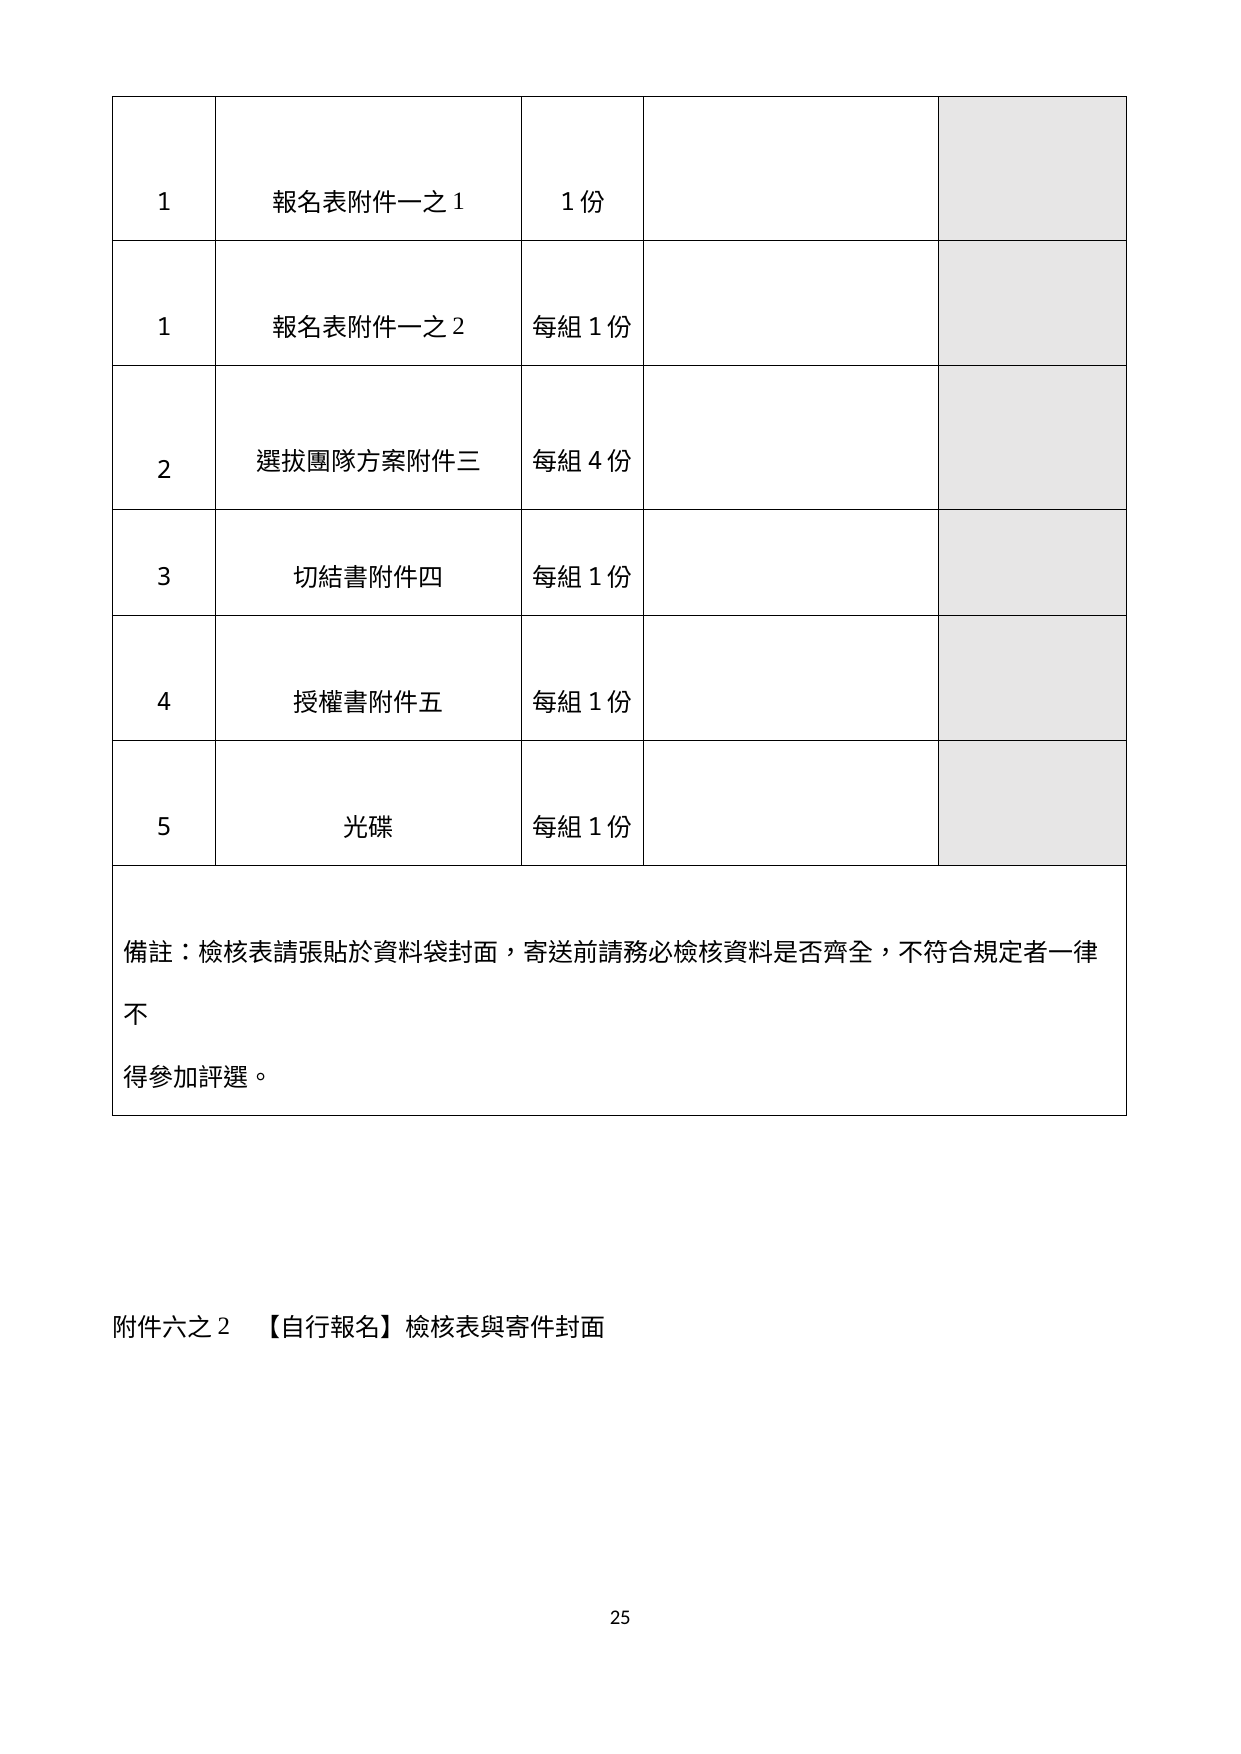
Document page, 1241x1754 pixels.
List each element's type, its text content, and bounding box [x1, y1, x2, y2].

table_cell 選拔團隊方案附件三 [216, 366, 521, 509]
table_cell [644, 616, 938, 740]
table_cell [644, 741, 938, 865]
table_cell 切結書附件四 [216, 510, 521, 615]
table_cell [939, 241, 1126, 365]
table_cell 每組1份 [522, 241, 643, 365]
table_cell [939, 97, 1126, 240]
table_cell 授權書附件五 [216, 616, 521, 740]
table_cell 每組1份 [522, 616, 643, 740]
table_cell 4 [113, 616, 215, 740]
table_cell 1份 [522, 97, 643, 240]
table_cell [939, 366, 1126, 509]
table_cell 2 [113, 366, 215, 509]
table_cell 報名表附件一之1 [216, 97, 521, 240]
table_cell [939, 741, 1126, 865]
table_cell 光碟 [216, 741, 521, 865]
table_cell 3 [113, 510, 215, 615]
table_cell [644, 97, 938, 240]
table_cell 1 [113, 97, 215, 240]
table_cell 1 [113, 241, 215, 365]
table_cell 每組1份 [522, 510, 643, 615]
table_cell [939, 510, 1126, 615]
table_cell 備註：檢核表請張貼於資料袋封面，寄送前請務必檢核資料是否齊全，不符合規定者一律不 得參加評選。 [113, 866, 1126, 1115]
table_cell 報名表附件一之2 [216, 241, 521, 365]
table_cell 5 [113, 741, 215, 865]
table_cell 每組4份 [522, 366, 643, 509]
table_cell [644, 241, 938, 365]
table_cell [644, 366, 938, 509]
text 附件六之2 【自行報名】檢核表與寄件封面 [112, 1284, 1128, 1346]
table_cell [939, 616, 1126, 740]
table_cell [644, 510, 938, 615]
table_cell 每組1份 [522, 741, 643, 865]
